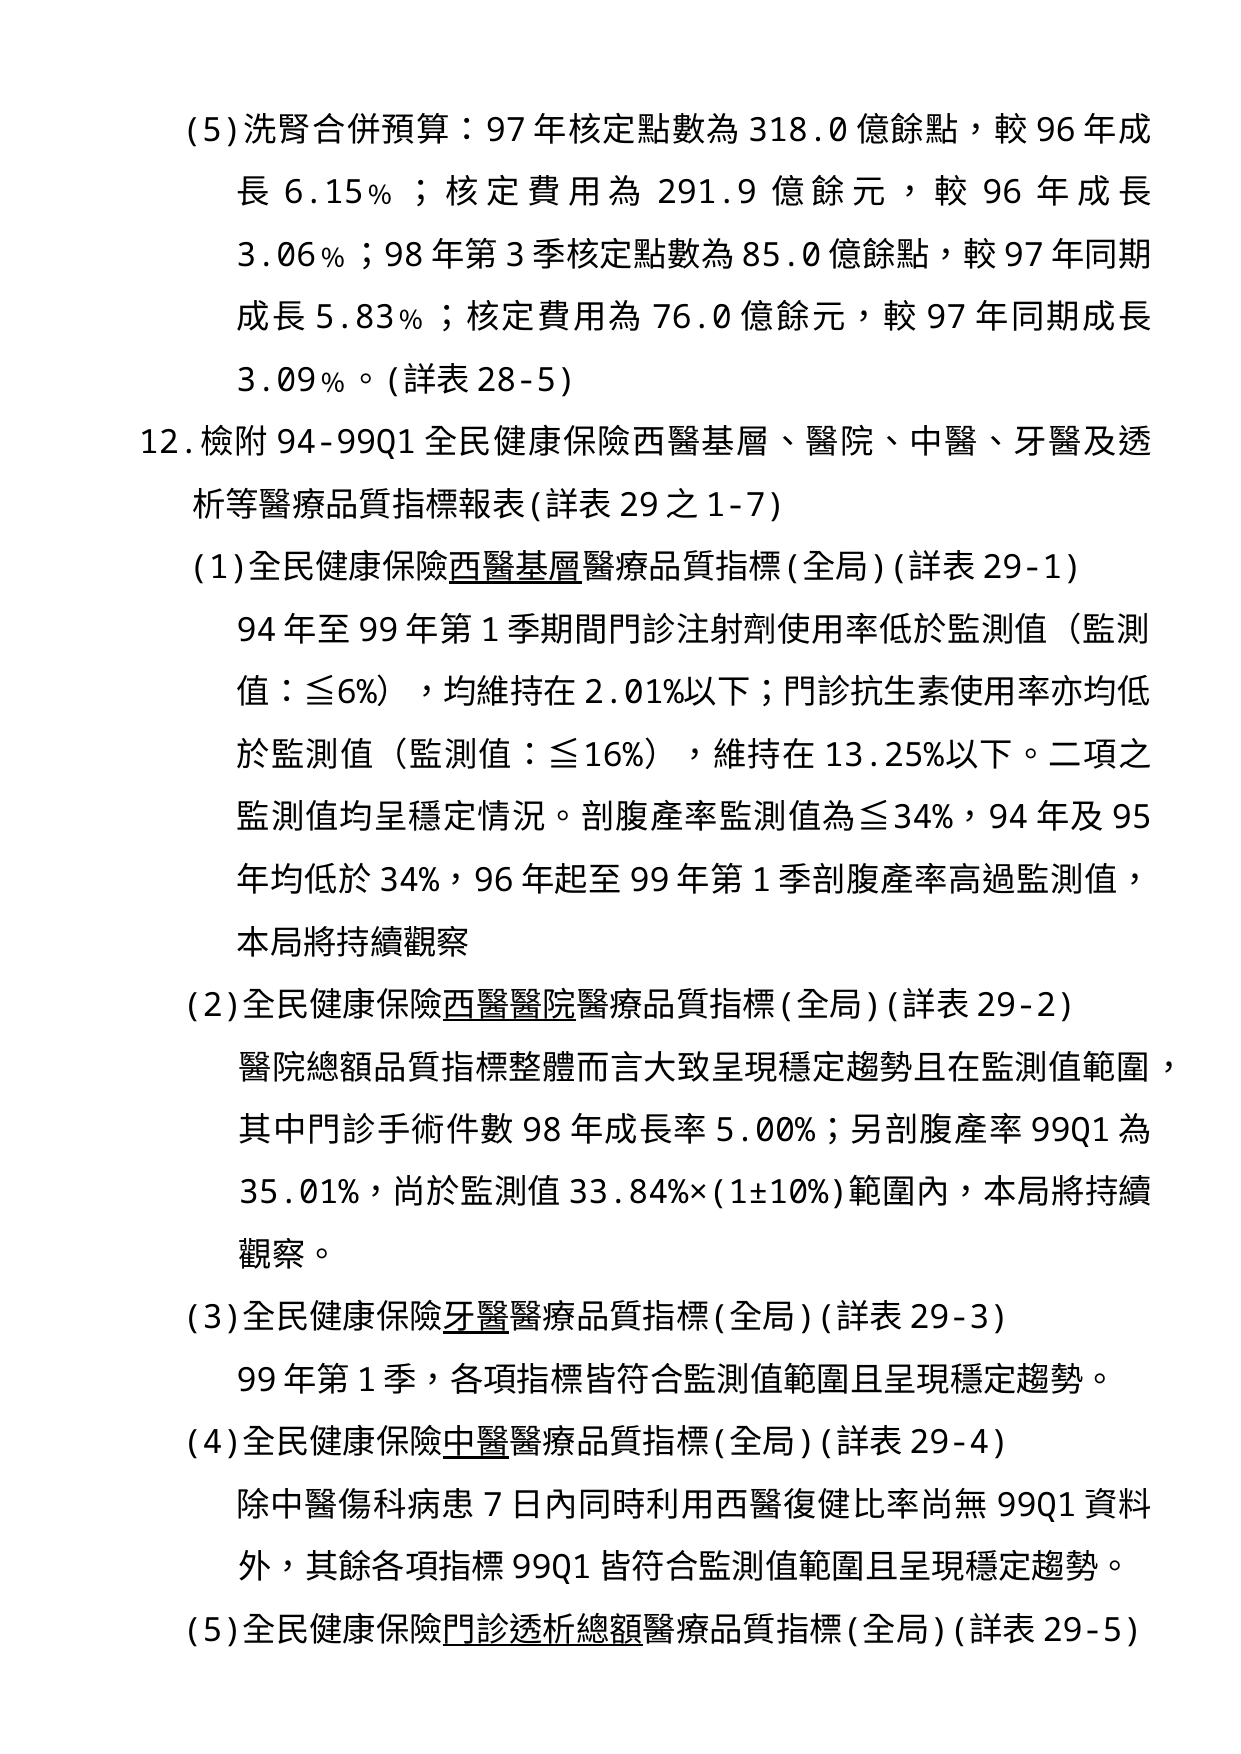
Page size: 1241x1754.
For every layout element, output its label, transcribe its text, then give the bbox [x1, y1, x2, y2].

text 12.檢附94-99Q1全民健康保險西醫基層、醫院、中醫、牙醫及透析等醫療品質指標報表(詳表29之1-7) [139, 398, 1152, 523]
text 除中醫傷科病患7日內同時利用西醫復健比率尚無99Q1資料外，其餘各項指標99Q1皆符合監測值範圍且呈現穩定趨勢。 [236, 1460, 1152, 1585]
text (5)洗腎合併預算：97年核定點數為318.0億餘點，較96年成長6.15﹪；核定費用為291.9億餘元，較96年成長3.06﹪；98年第3季核定點數為85.0億餘點，較97年同期成長5.83﹪；核定費用為76.0億餘元，較97年同期成長3.09﹪。(詳表28-5) [182, 85, 1152, 398]
text (2)全民健康保險西醫醫院醫療品質指標(全局)(詳表29-2) [182, 960, 1152, 1023]
text (5)全民健康保險門診透析總額醫療品質指標(全局)(詳表29-5) [182, 1585, 1152, 1648]
text (3)全民健康保險牙醫醫療品質指標(全局)(詳表29-3) [182, 1273, 1152, 1335]
text (1)全民健康保險西醫基層醫療品質指標(全局)(詳表29-1) [89, 523, 1152, 585]
text 醫院總額品質指標整體而言大致呈現穩定趨勢且在監測值範圍，其中門診手術件數98年成長率5.00%；另剖腹產率99Q1為35.01%，尚於監測值33.84%×(1±10%)範圍內，本局將持續觀察。 [238, 1023, 1152, 1273]
text 99年第1季，各項指標皆符合監測值範圍且呈現穩定趨勢。 [236, 1335, 1152, 1398]
text (4)全民健康保險中醫醫療品質指標(全局)(詳表29-4) [182, 1398, 1152, 1460]
text 94年至99年第1季期間門診注射劑使用率低於監測值（監測值：≦6%），均維持在2.01%以下；門診抗生素使用率亦均低於監測值（監測值：≦16%），維持在13.25%以下。二項之監測值均呈穩定情況。剖腹產率監測值為≦34%，94年及95年均低於34%，96年起至99年第1季剖腹產率高過監測值，本局將持續觀察 [236, 585, 1152, 960]
